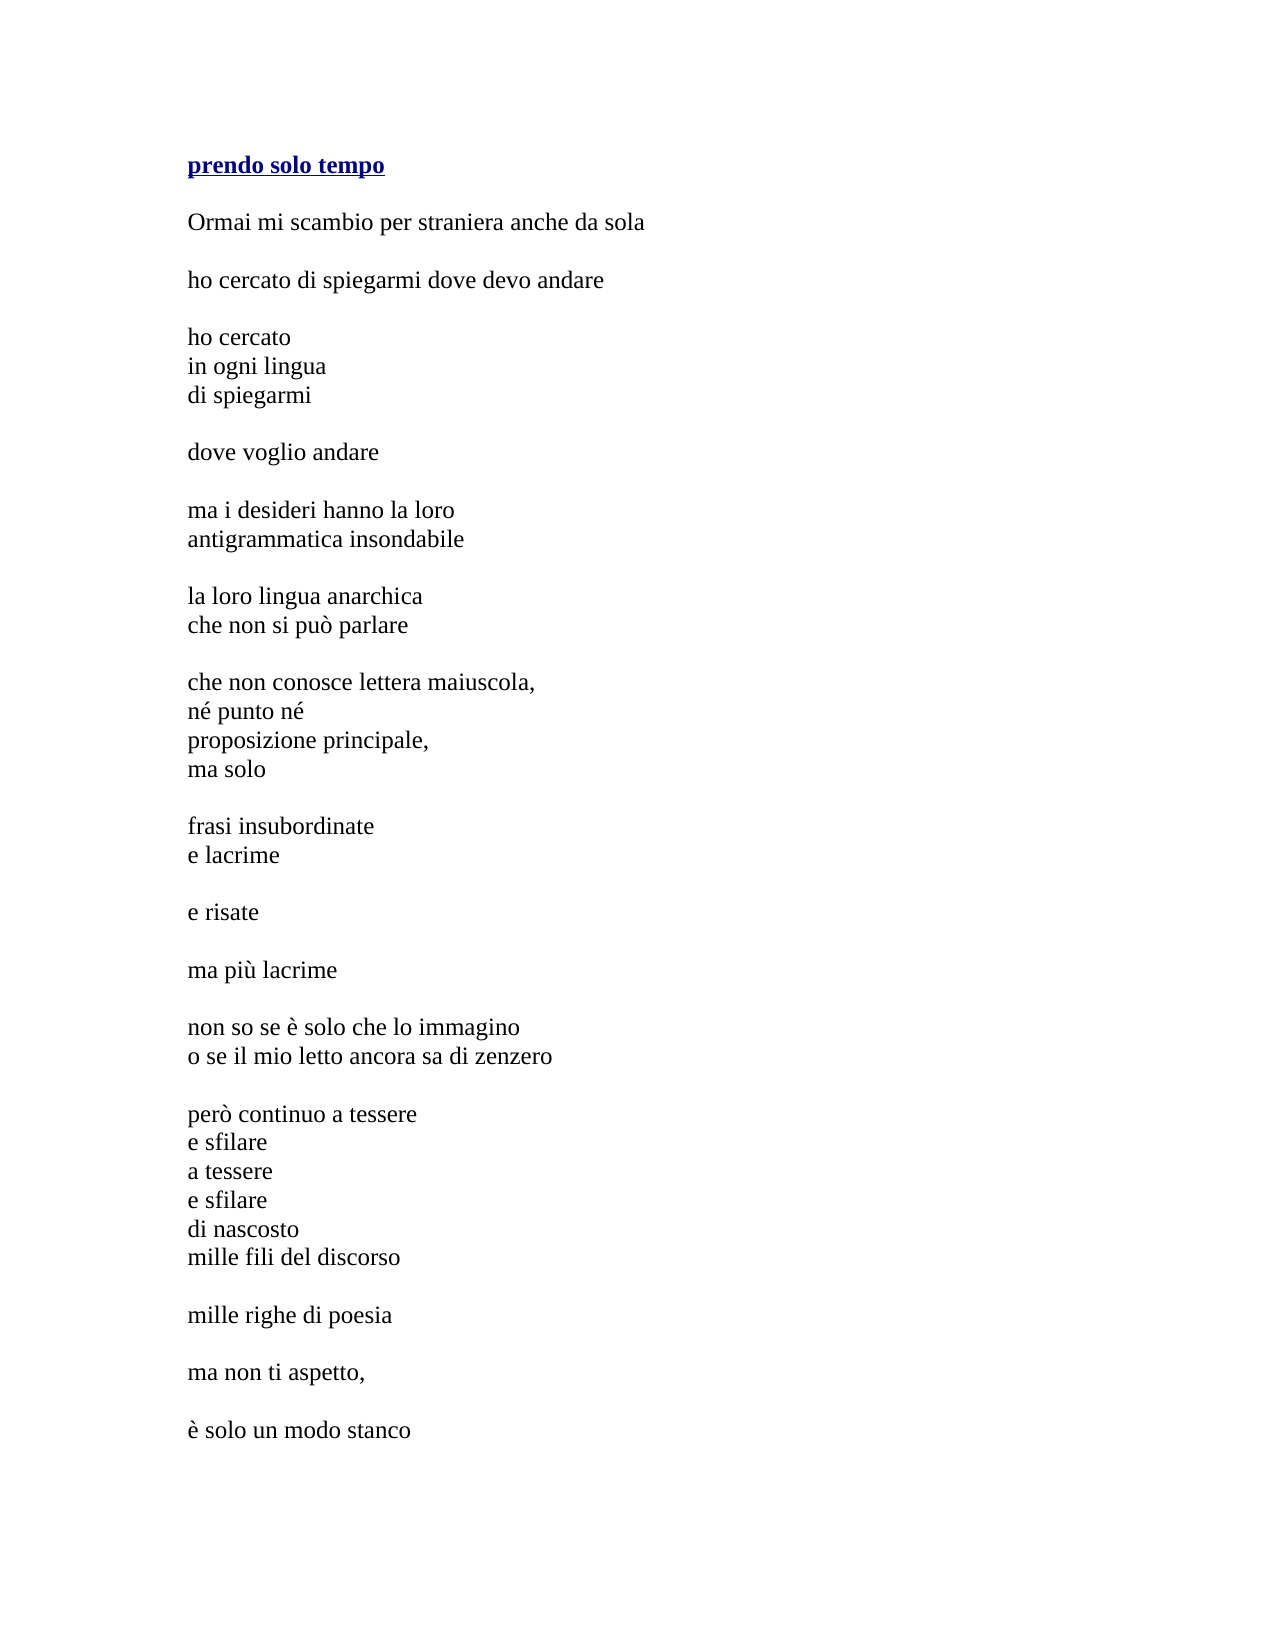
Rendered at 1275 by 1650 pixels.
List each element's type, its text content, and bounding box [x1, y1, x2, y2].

text in ogni lingua [187, 351, 1087, 380]
text di spiegarmi [187, 380, 1087, 409]
text la loro lingua anarchica [187, 581, 1087, 610]
text dove voglio andare [187, 437, 1087, 466]
text e lacrime [187, 840, 1087, 869]
text mille righe di poesia [187, 1300, 1087, 1329]
text ma non ti aspetto, [187, 1357, 1087, 1386]
text Ormai mi scambio per straniera anche da sola [187, 207, 1087, 236]
text a tessere [187, 1156, 1087, 1185]
text e risate [187, 897, 1087, 926]
text né punto né [187, 696, 1087, 725]
text ho cercato di spiegarmi dove devo andare [187, 265, 1087, 294]
text che non conosce lettera maiuscola, [187, 667, 1087, 696]
text che non si può parlare [187, 610, 1087, 639]
text ma più lacrime [187, 955, 1087, 984]
text è solo un modo stanco [187, 1415, 1087, 1444]
text proposizione principale, [187, 725, 1087, 754]
text ho cercato [187, 322, 1087, 351]
text prendo solo tempo [187, 150, 1087, 179]
text ma solo [187, 754, 1087, 782]
text e sfilare [187, 1185, 1087, 1214]
text o se il mio letto ancora sa di zenzero [187, 1041, 1087, 1070]
text antigrammatica insondabile [187, 524, 1087, 552]
text e sfilare [187, 1127, 1087, 1156]
text di nascosto [187, 1214, 1087, 1242]
text però continuo a tessere [187, 1099, 1087, 1127]
text ma i desideri hanno la loro [187, 495, 1087, 524]
text non so se è solo che lo immagino [187, 1012, 1087, 1041]
text frasi insubordinate [187, 811, 1087, 840]
text mille fili del discorso [187, 1242, 1087, 1271]
